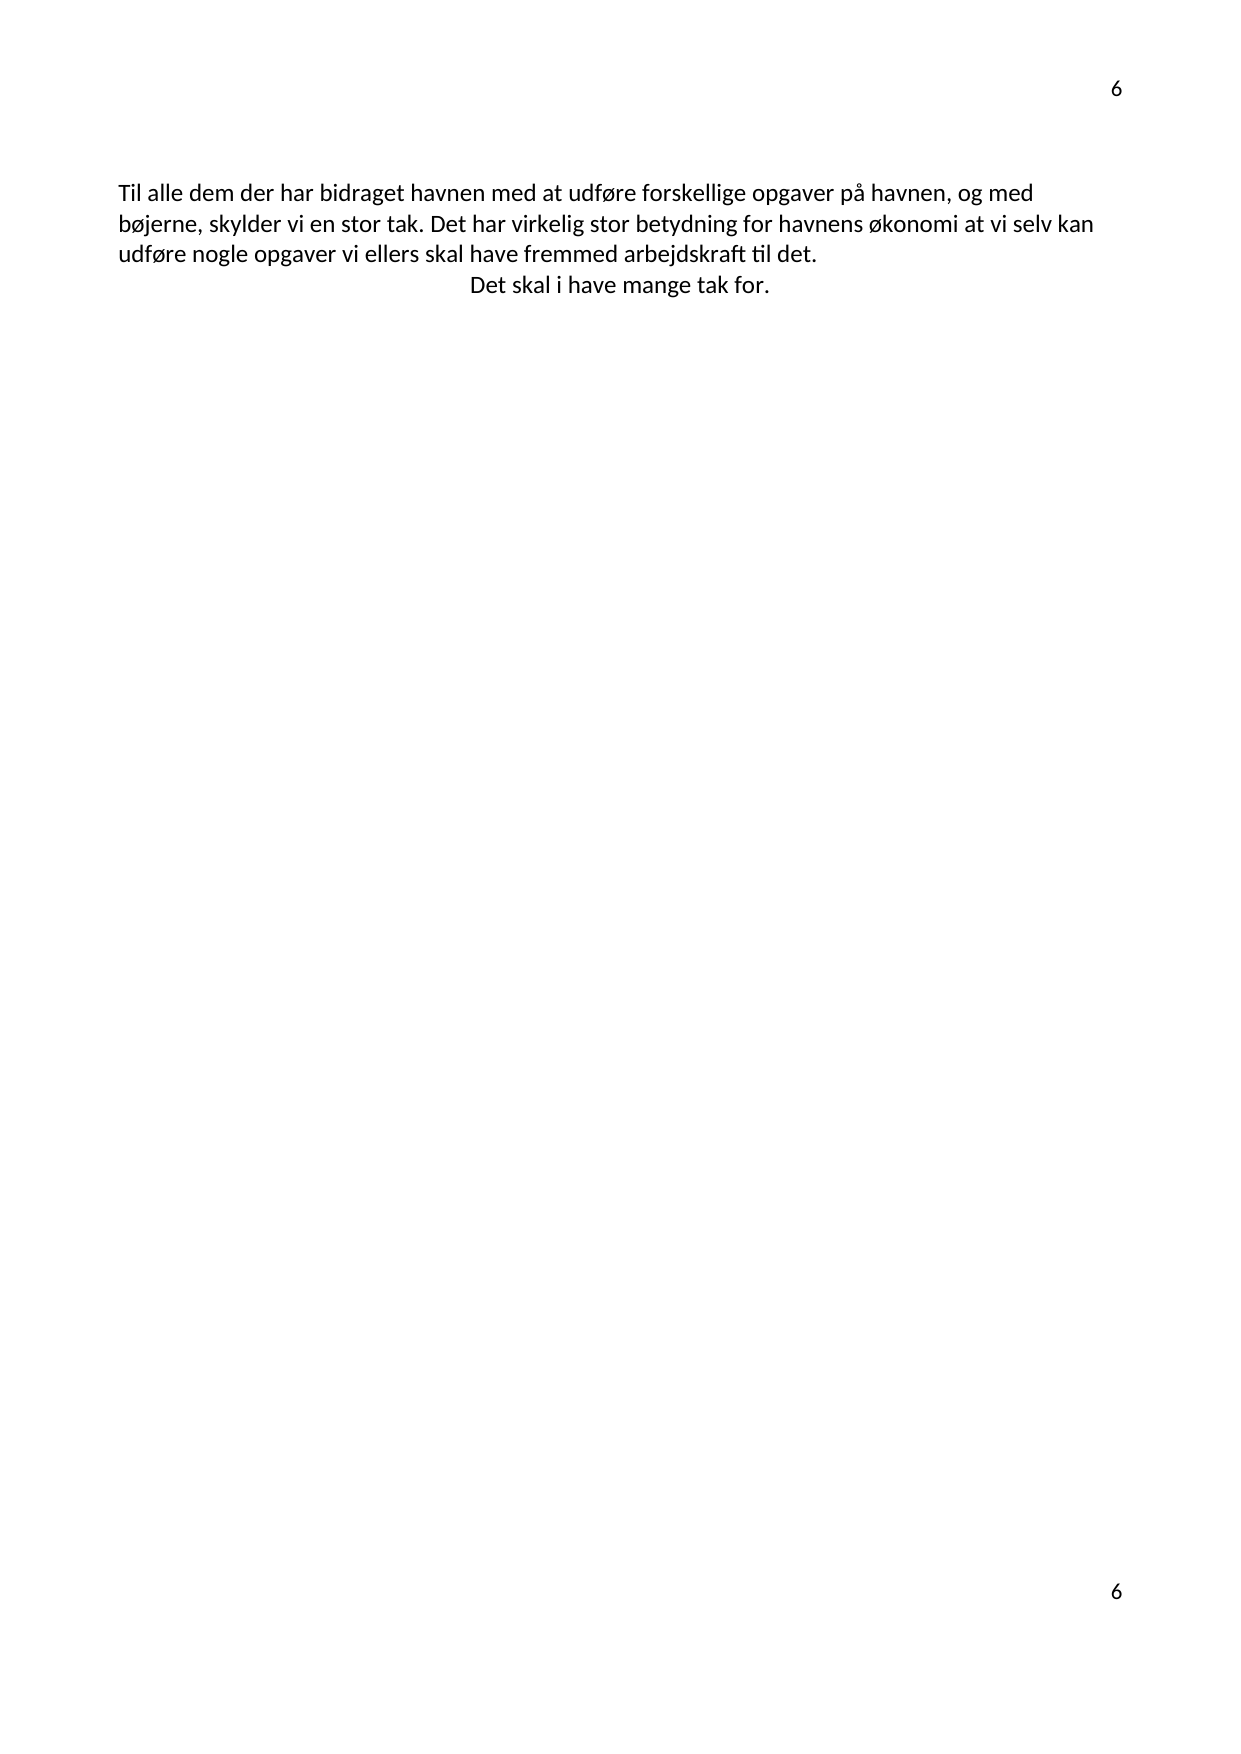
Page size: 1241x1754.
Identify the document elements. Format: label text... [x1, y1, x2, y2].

text Til alle dem der har bidraget havnen med at udføre forskellige opgaver på havnen, og med bøjerne, skylder vi en stor tak. Det har virkelig stor betydning for havnens økonomi at vi selv kan udføre nogle opgaver vi ellers skal have fremmed arbejdskraft til det. [118, 177, 1122, 269]
text Det skal i have mange tak for. [118, 269, 1122, 299]
